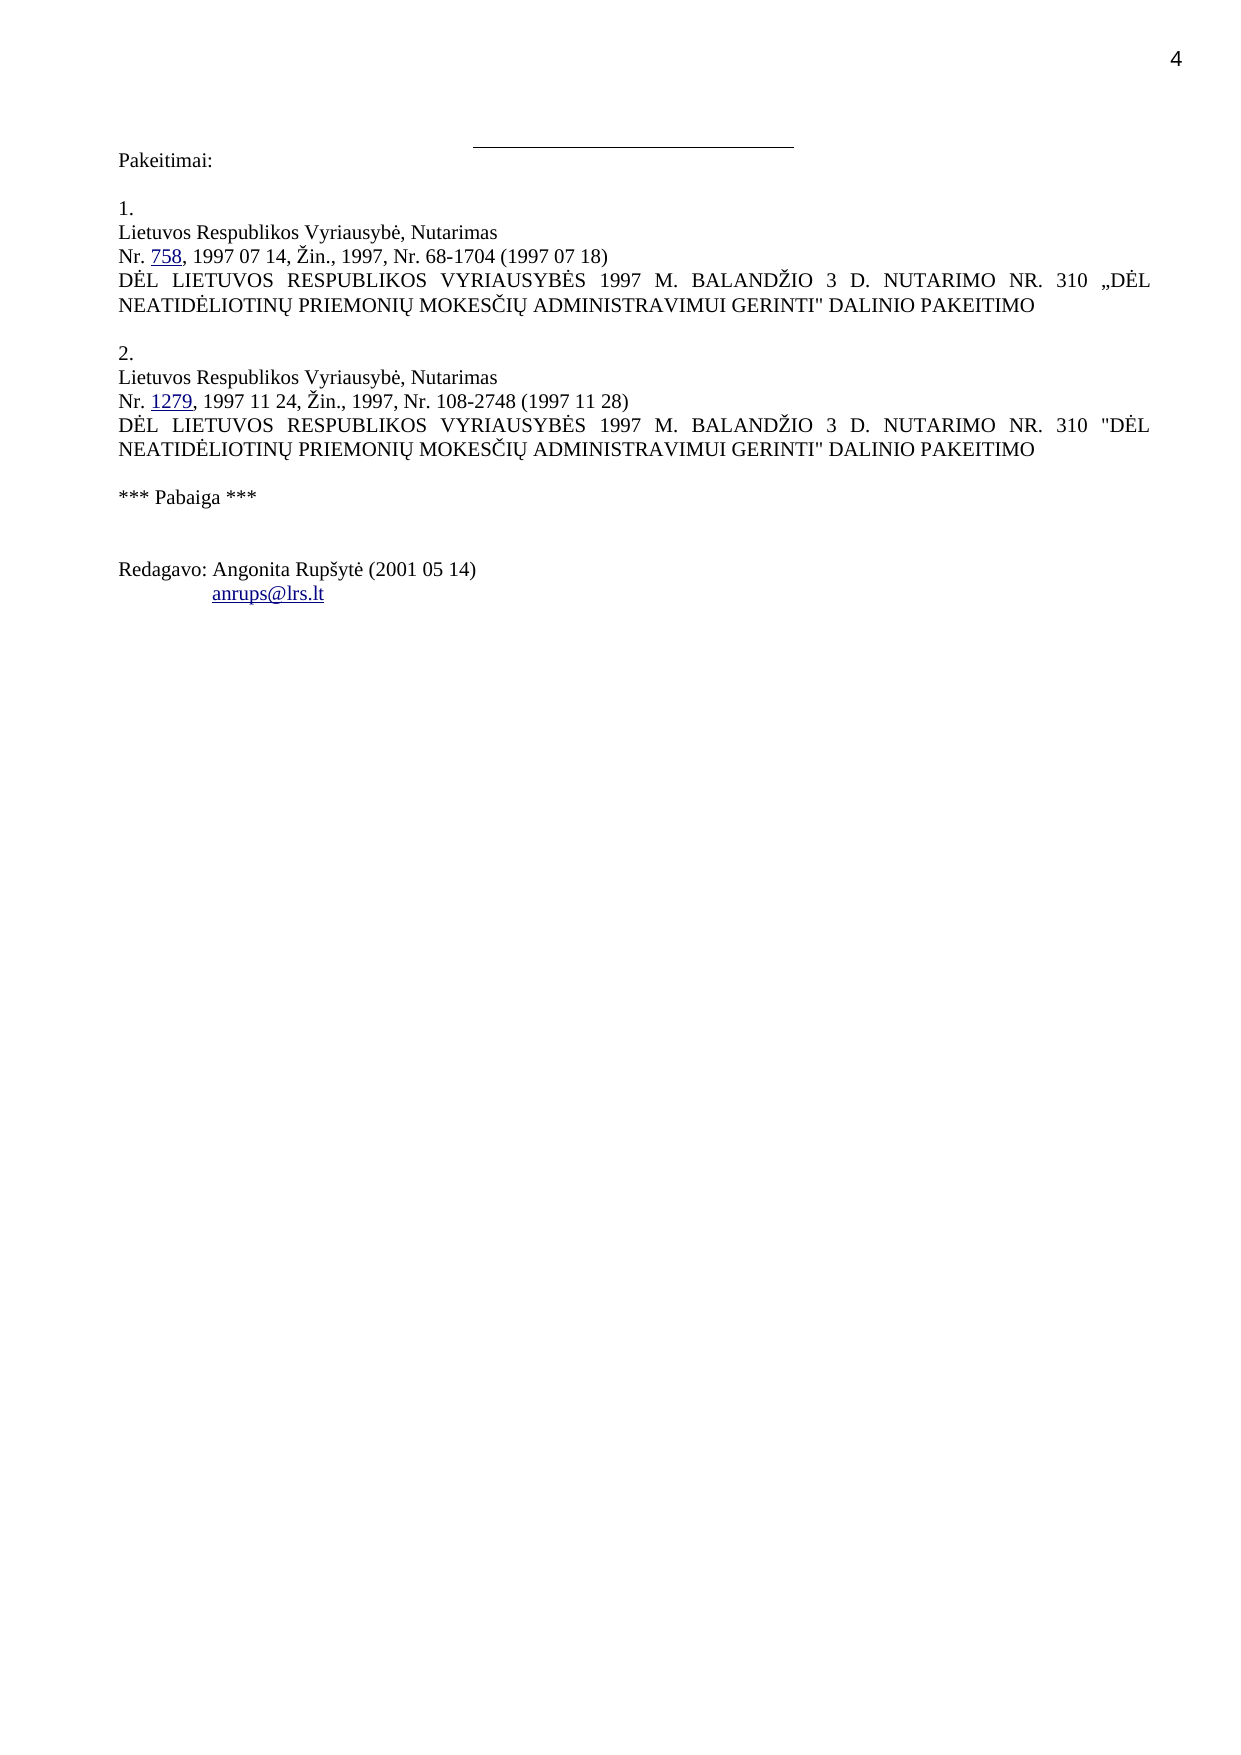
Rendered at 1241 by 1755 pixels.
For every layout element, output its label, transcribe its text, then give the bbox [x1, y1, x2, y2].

text 1. [118, 196, 1152, 220]
text Redagavo: Angonita Rupšytė (2001 05 14) [118, 557, 1152, 581]
text DĖL LIETUVOS RESPUBLIKOS VYRIAUSYBĖS 1997 M. BALANDŽIO 3 D. NUTARIMO NR. 310 „DĖL NEATIDĖLIOTINŲ PRIEMONIŲ MOKESČIŲ ADMINISTRAVIMUI GERINTI" DALINIO PAKEITIMO [118, 268, 1152, 317]
text 2. [118, 341, 1152, 365]
text Nr. 758, 1997 07 14, Žin., 1997, Nr. 68-1704 (1997 07 18) [118, 244, 1152, 268]
text *** Pabaiga *** [118, 485, 1152, 509]
text Nr. 1279, 1997 11 24, Žin., 1997, Nr. 108-2748 (1997 11 28) [118, 389, 1152, 413]
text Lietuvos Respublikos Vyriausybė, Nutarimas [118, 220, 1152, 244]
text anrups@lrs.lt [118, 581, 1152, 605]
text Lietuvos Respublikos Vyriausybė, Nutarimas [118, 365, 1152, 389]
text Pakeitimai: [118, 148, 1152, 172]
text DĖL LIETUVOS RESPUBLIKOS VYRIAUSYBĖS 1997 M. BALANDŽIO 3 D. NUTARIMO NR. 310 "DĖL NEATIDĖLIOTINŲ PRIEMONIŲ MOKESČIŲ ADMINISTRAVIMUI GERINTI" DALINIO PAKEITIMO [118, 413, 1152, 461]
